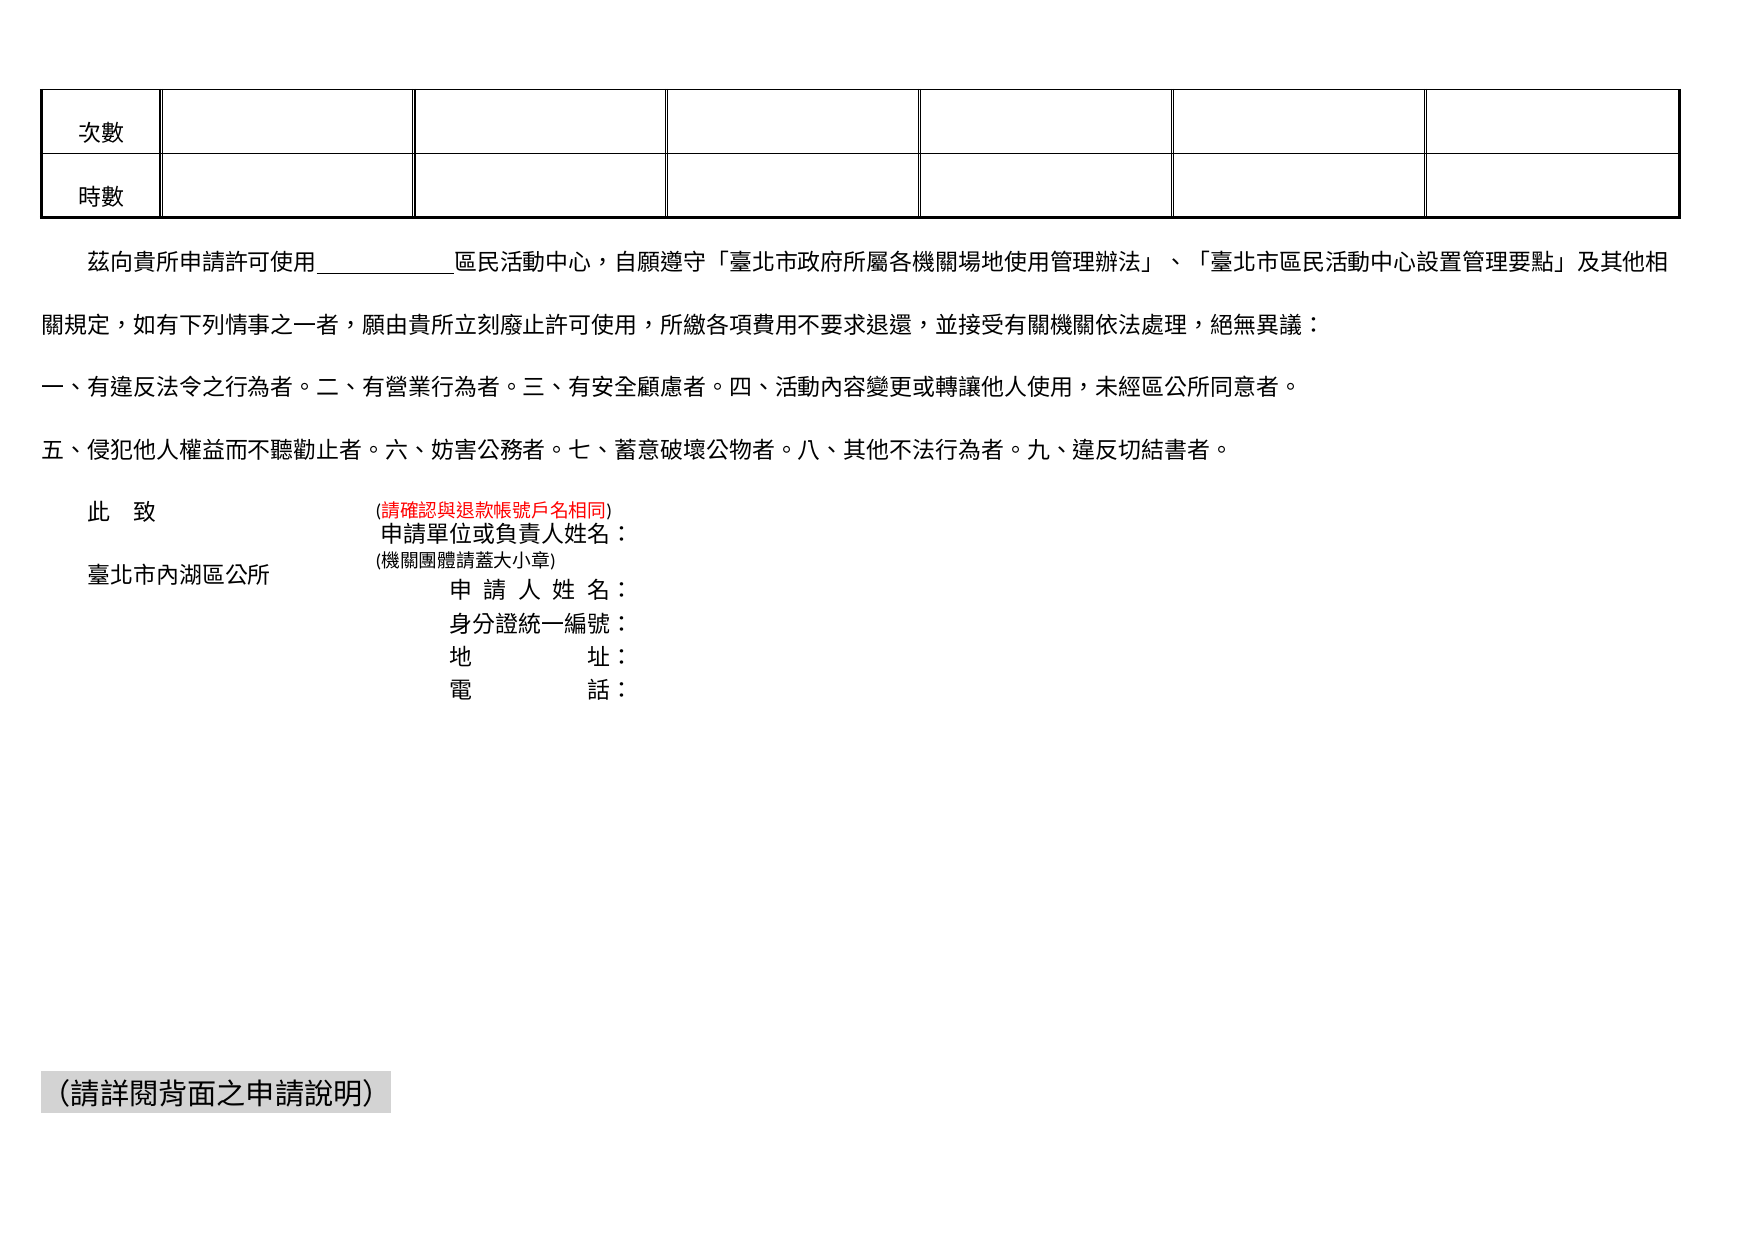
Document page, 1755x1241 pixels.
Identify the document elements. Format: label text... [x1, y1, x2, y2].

table_cell [644, 672, 1310, 705]
table_cell [416, 154, 665, 216]
table_header [644, 497, 1310, 572]
text （請詳閱背面之申請說明） [41, 1050, 1679, 1113]
table_cell [668, 154, 918, 216]
table_cell [921, 90, 1171, 152]
table_cell [1427, 90, 1678, 152]
text 茲向貴所申請許可使用 區民活動中心，自願遵守「臺北市政府所屬各機關場地使用管理辦法」、「臺北市區民活動中心設置管理要點」及其他相關規定，如有下列情事之一者，願由貴所立刻廢止許可使用，所繳各項費用不要求退還，並接受有關機關依法處理，絕無異議： [41, 219, 1679, 344]
table_cell [668, 90, 918, 152]
table_cell 次數 [43, 90, 159, 152]
table_cell 時數 [43, 154, 159, 216]
table_cell 身分證統一編號： [364, 606, 644, 639]
text 此 致 [41, 469, 1679, 720]
table_cell [163, 154, 412, 216]
table_cell 電 話： [364, 672, 644, 705]
table_cell 地 址： [364, 639, 644, 672]
table_cell [644, 639, 1310, 672]
table_header (請確認與退款帳號戶名相同) 申請單位或負責人姓名： (機關團體請蓋大小章) [364, 497, 644, 572]
table_cell [416, 90, 665, 152]
table_cell [921, 154, 1171, 216]
table_cell [644, 606, 1310, 639]
text [1333, 532, 1679, 594]
table_cell [1174, 90, 1424, 152]
text 臺北市內湖區公所 [41, 532, 349, 594]
table_cell 申 請 人 姓 名： [364, 572, 644, 606]
table_cell [1174, 154, 1424, 216]
table_cell [163, 90, 412, 152]
text 一、有違反法令之行為者。二、有營業行為者。三、有安全顧慮者。四、活動內容變更或轉讓他人使用，未經區公所同意者。 五、侵犯他人權益而不聽勸止者。六、妨害公務者。七、蓄意破壞公物者。八、其他不法行為者。九、違反切結書者。 [41, 344, 1679, 469]
table_cell [1427, 154, 1678, 216]
table_cell [644, 572, 1310, 606]
